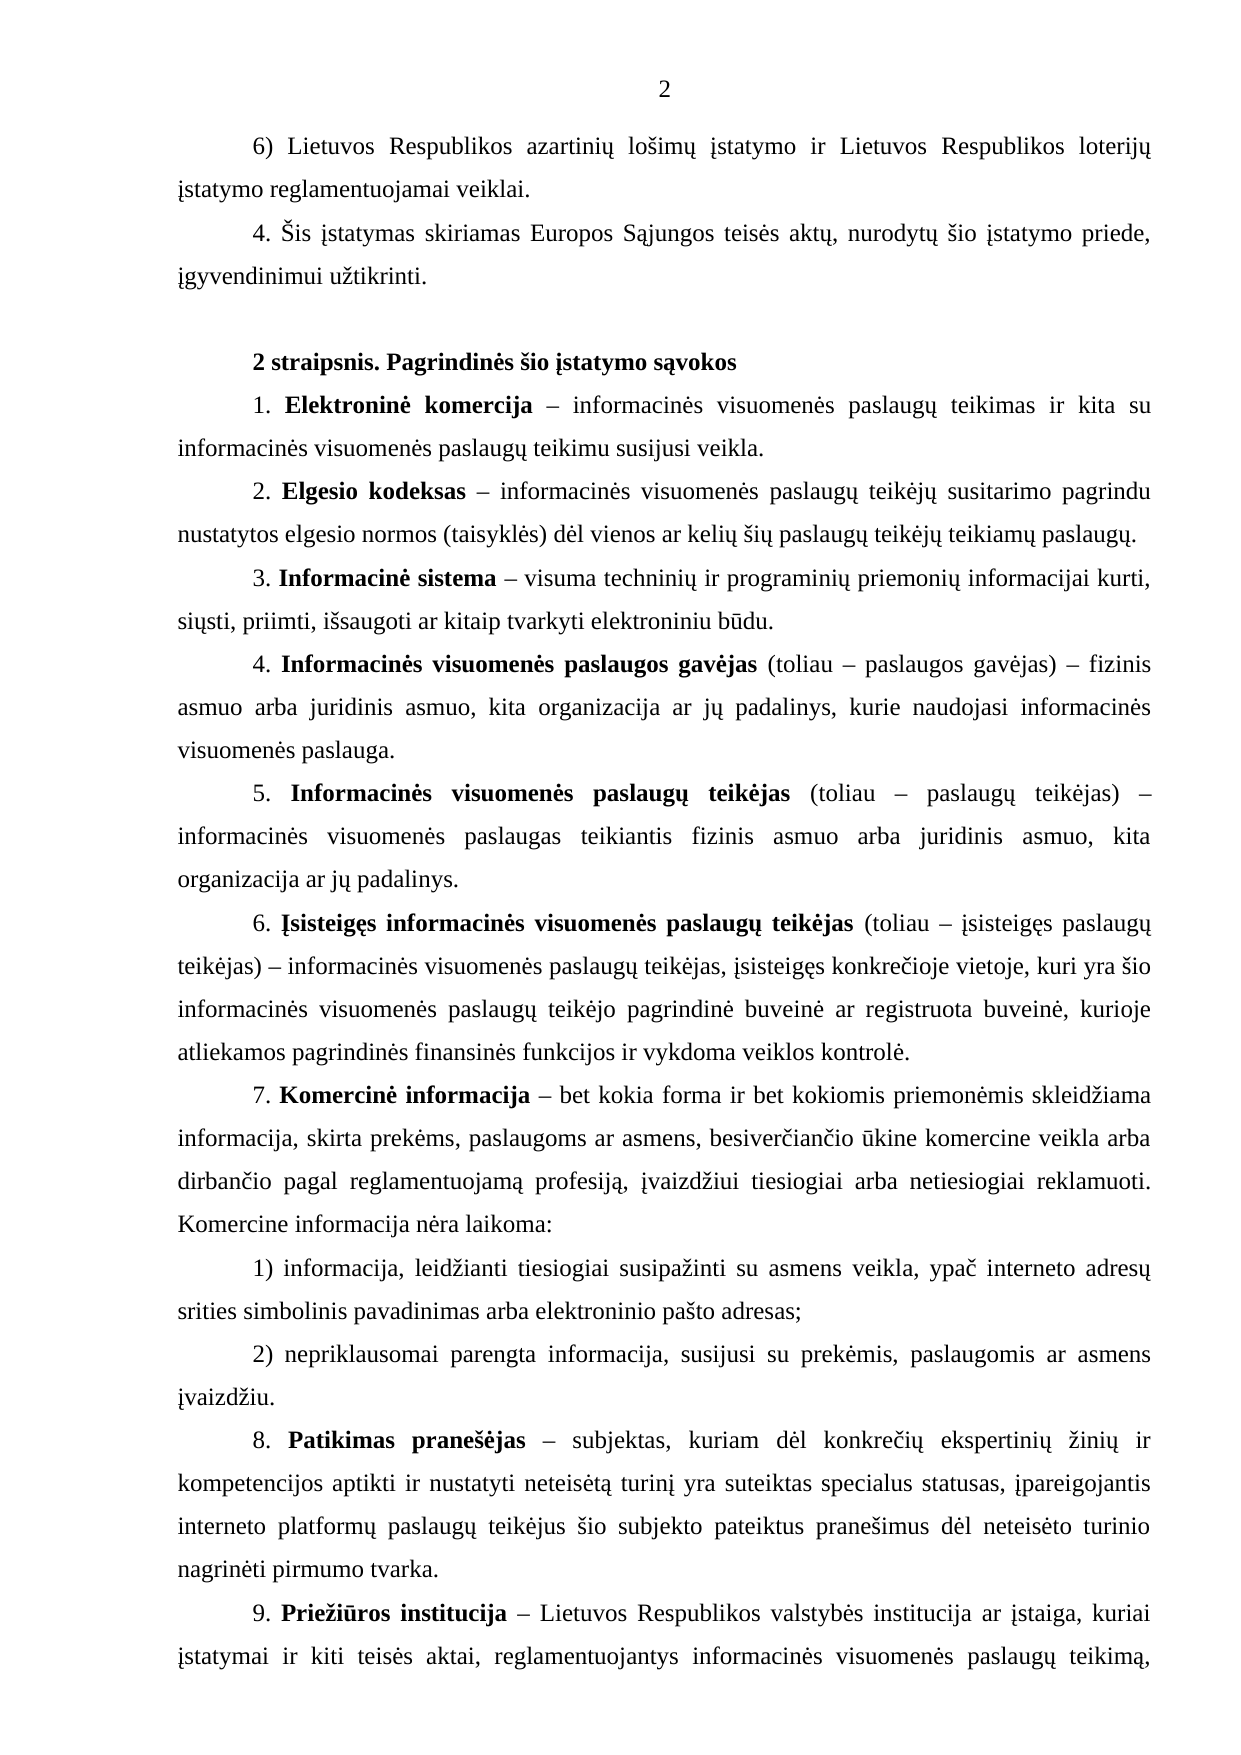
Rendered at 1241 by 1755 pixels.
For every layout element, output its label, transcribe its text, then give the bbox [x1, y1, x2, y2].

text 6. Įsisteigęs informacinės visuomenės paslaugų teikėjas (toliau – įsisteigęs paslaugų teikėjas) – informacinės visuomenės paslaugų teikėjas, įsisteigęs konkrečioje vietoje, kuri yra šio informacinės visuomenės paslaugų teikėjo pagrindinė buveinė ar registruota buveinė, kurioje atliekamos pagrindinės finansinės funkcijos ir vykdoma veiklos kontrolė. [177, 908, 1152, 1066]
text 2 straipsnis. Pagrindinės šio įstatymo sąvokos [177, 347, 1152, 376]
text 9. Priežiūros institucija – Lietuvos Respublikos valstybės institucija ar įstaiga, kuriai įstatymai ir kiti teisės aktai, reglamentuojantys informacinės visuomenės paslaugų teikimą, [177, 1598, 1152, 1669]
text 1) informacija, leidžianti tiesiogiai susipažinti su asmens veikla, ypač interneto adresų srities simbolinis pavadinimas arba elektroninio pašto adresas; [177, 1253, 1152, 1324]
text 5. Informacinės visuomenės paslaugų teikėjas (toliau – paslaugų teikėjas) – informacinės visuomenės paslaugas teikiantis fizinis asmuo arba juridinis asmuo, kita organizacija ar jų padalinys. [177, 778, 1152, 893]
text 4. Informacinės visuomenės paslaugos gavėjas (toliau – paslaugos gavėjas) – fizinis asmuo arba juridinis asmuo, kita organizacija ar jų padalinys, kurie naudojasi informacinės visuomenės paslauga. [177, 649, 1152, 764]
text 8. Patikimas pranešėjas – subjektas, kuriam dėl konkrečių ekspertinių žinių ir kompetencijos aptikti ir nustatyti neteisėtą turinį yra suteiktas specialus statusas, įpareigojantis interneto platformų paslaugų teikėjus šio subjekto pateiktus pranešimus dėl neteisėto turinio nagrinėti pirmumo tvarka. [177, 1425, 1152, 1583]
text 1. Elektroninė komercija – informacinės visuomenės paslaugų teikimas ir kita su informacinės visuomenės paslaugų teikimu susijusi veikla. [177, 390, 1152, 462]
text 6) Lietuvos Respublikos azartinių lošimų įstatymo ir Lietuvos Respublikos loterijų įstatymo reglamentuojamai veiklai. [177, 131, 1152, 203]
text 4. Šis įstatymas skiriamas Europos Sąjungos teisės aktų, nurodytų šio įstatymo priede, įgyvendinimui užtikrinti. [177, 218, 1152, 289]
text 2. Elgesio kodeksas – informacinės visuomenės paslaugų teikėjų susitarimo pagrindu nustatytos elgesio normos (taisyklės) dėl vienos ar kelių šių paslaugų teikėjų teikiamų paslaugų. [177, 476, 1152, 548]
text 7. Komercinė informacija – bet kokia forma ir bet kokiomis priemonėmis skleidžiama informacija, skirta prekėms, paslaugoms ar asmens, besiverčiančio ūkine komercine veikla arba dirbančio pagal reglamentuojamą profesiją, įvaizdžiui tiesiogiai arba netiesiogiai reklamuoti. Komercine informacija nėra laikoma: [177, 1080, 1152, 1238]
text 2) nepriklausomai parengta informacija, susijusi su prekėmis, paslaugomis ar asmens įvaizdžiu. [177, 1339, 1152, 1411]
text 3. Informacinė sistema – visuma techninių ir programinių priemonių informacijai kurti, siųsti, priimti, išsaugoti ar kitaip tvarkyti elektroniniu būdu. [177, 563, 1152, 634]
